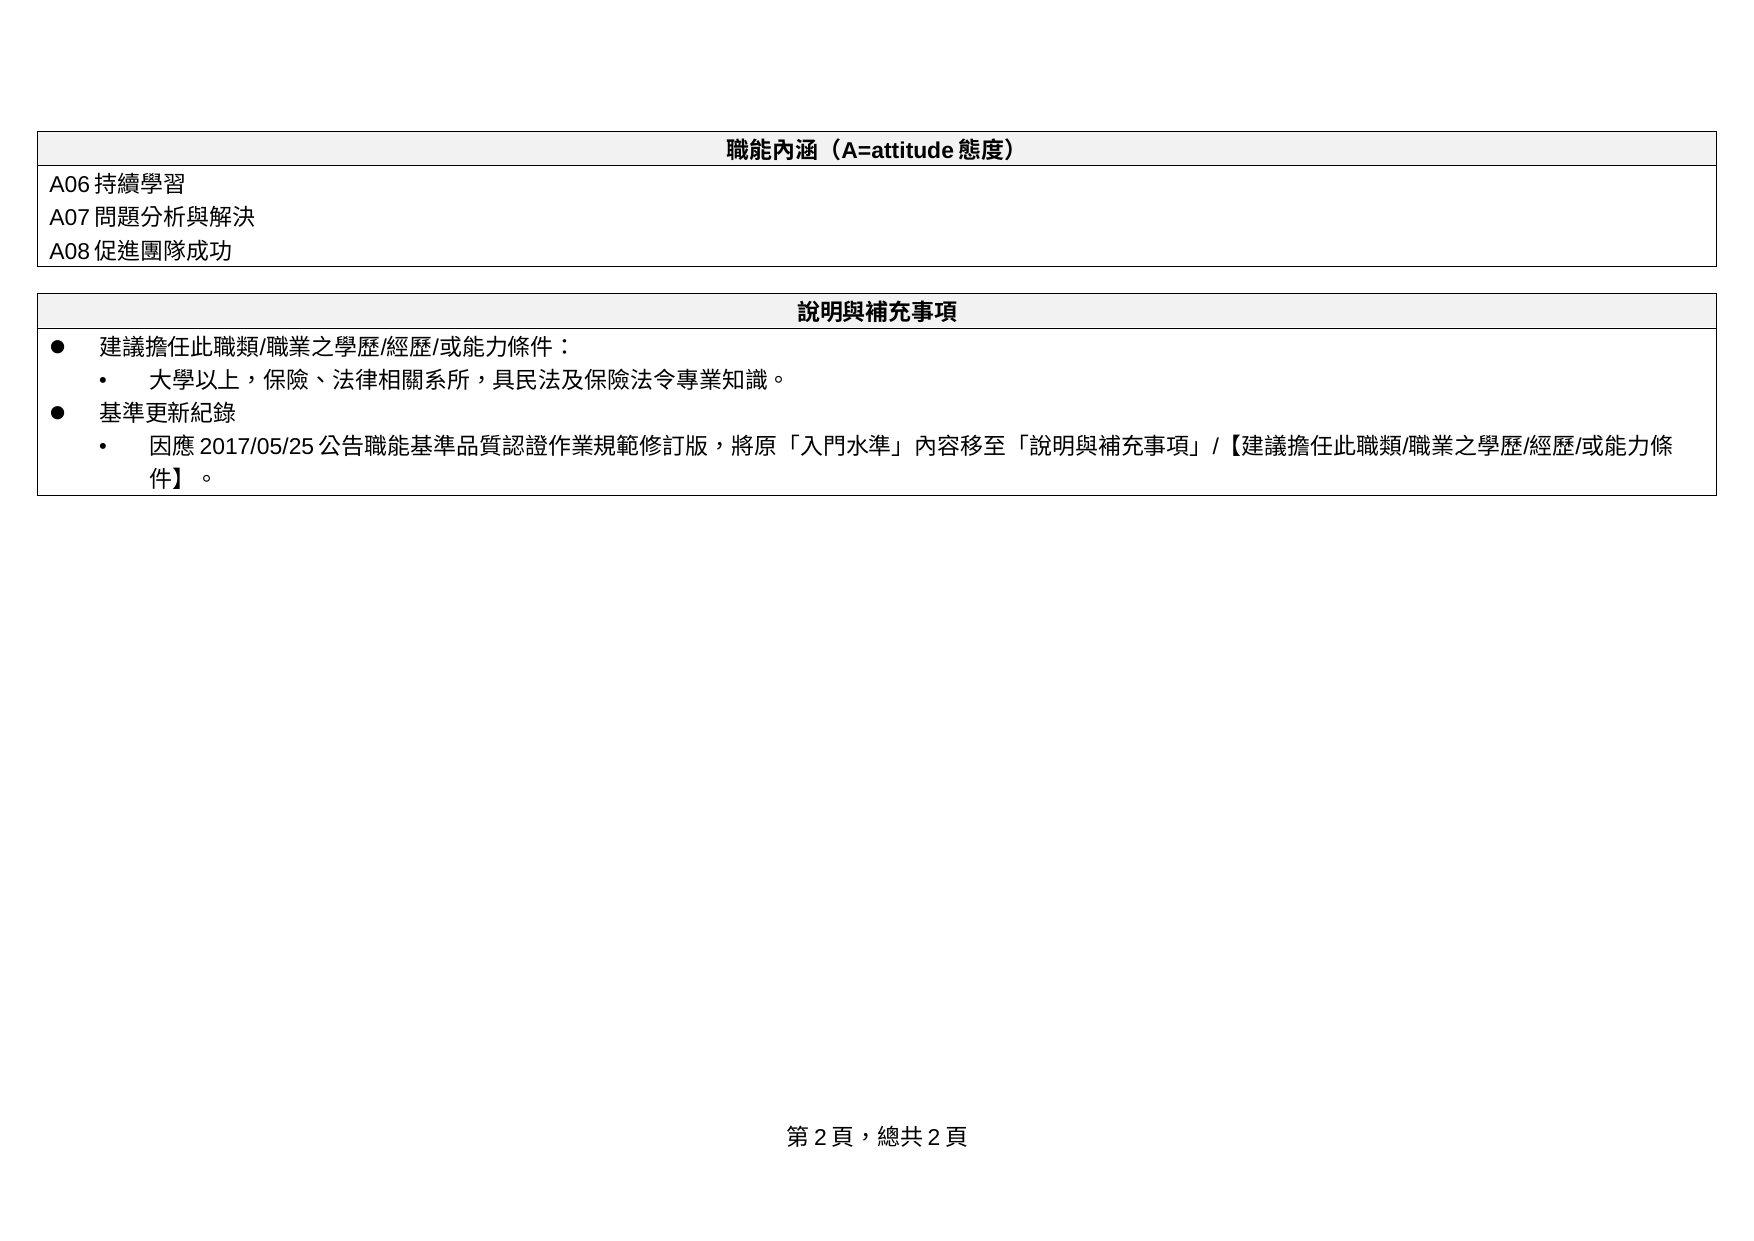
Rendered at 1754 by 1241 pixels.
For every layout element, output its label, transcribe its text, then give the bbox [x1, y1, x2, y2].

table_header 說明與補充事項 [38, 294, 1716, 327]
table_cell A06持續學習 A07問題分析與解決 A08促進團隊成功 [38, 166, 1716, 266]
table_cell 建議擔任此職類/職業之學歷/經歷/或能力條件： 大學以上，保險、法律相關系所，具民法及保險法令專業知識。 基準更新紀錄 因應2017/05/25公告職能基準品質認證作業規範修訂版，將原「入門水準」內容移至「說明與補充事項」/【建議擔任此職類/職業之學歷/經歷/或能力條件】。 [38, 329, 1716, 494]
table_header 職能內涵（A=attitude態度） [38, 132, 1716, 165]
